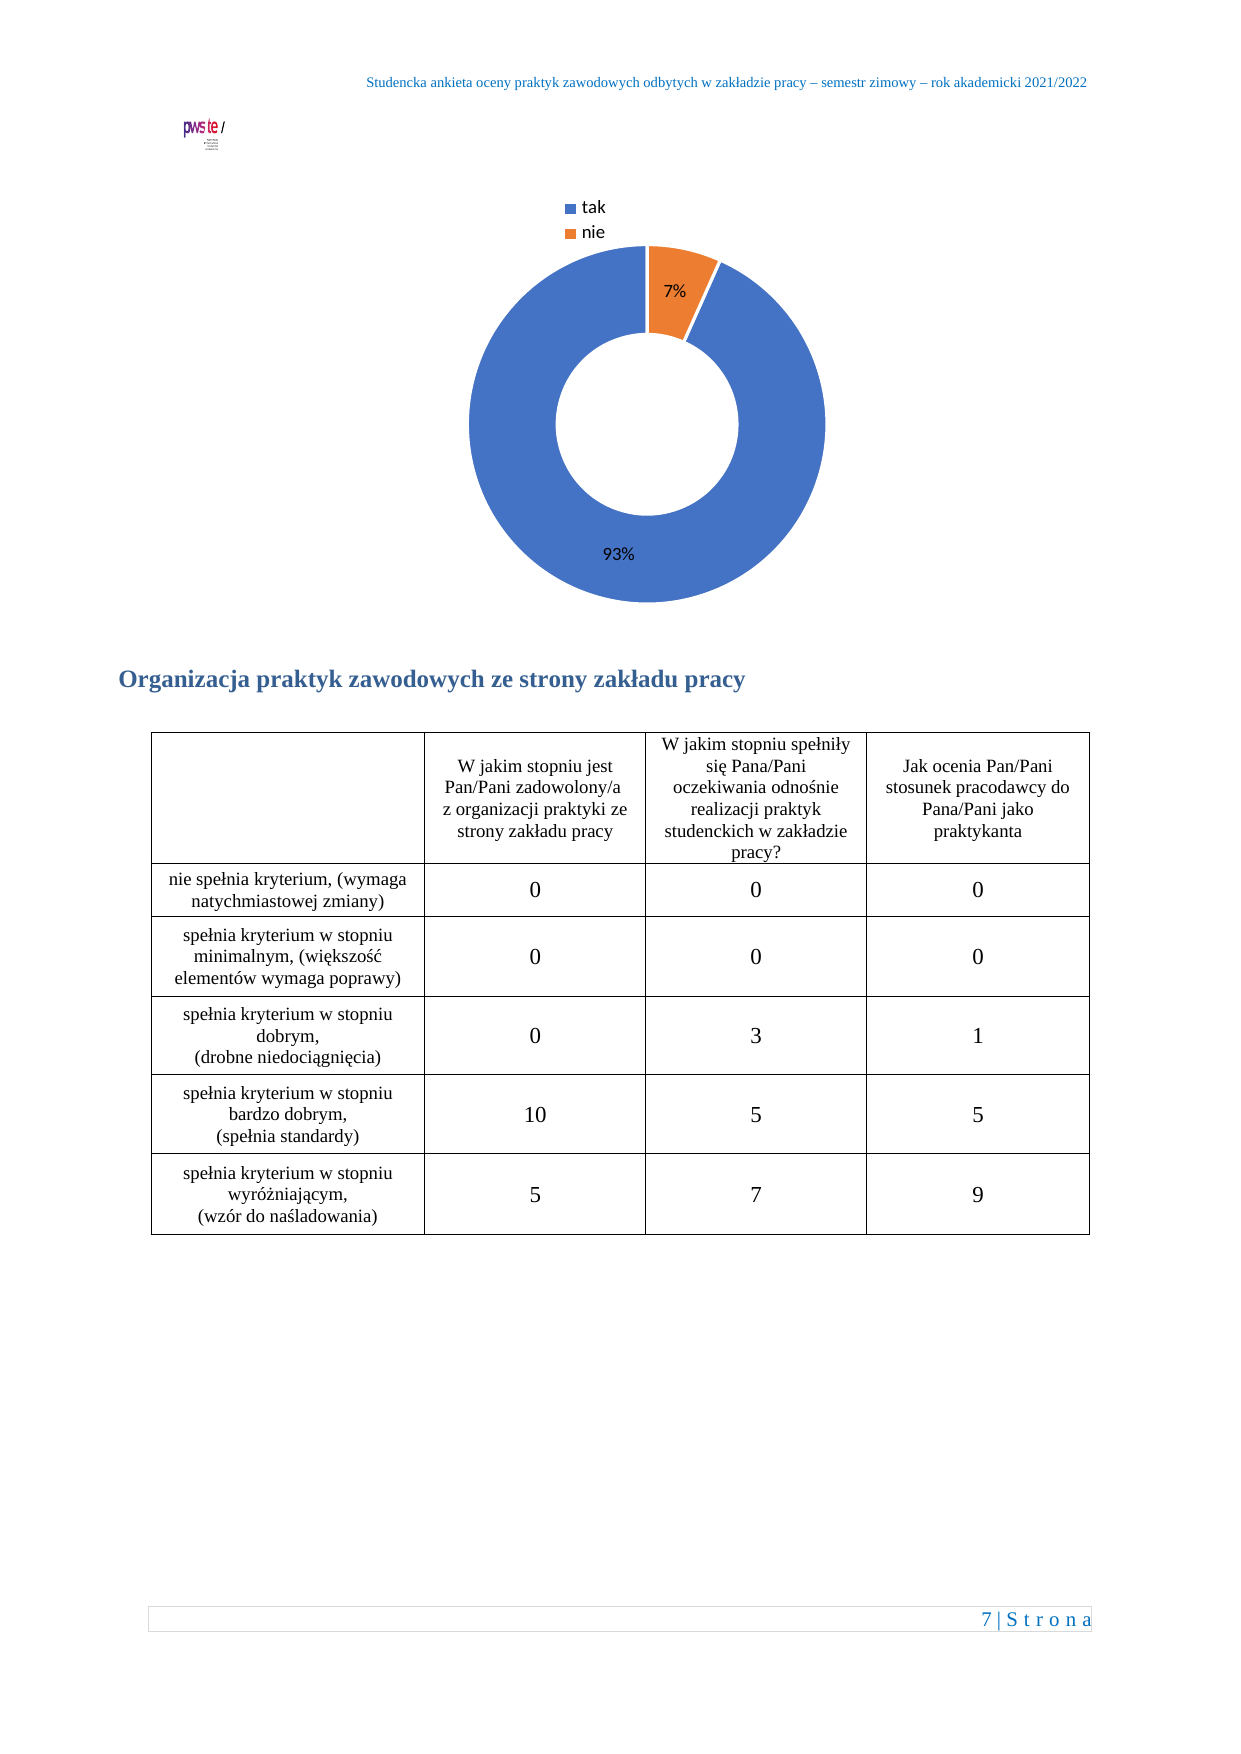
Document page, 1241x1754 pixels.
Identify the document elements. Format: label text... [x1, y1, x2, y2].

table_cell spełnia kryterium w stopniu dobrym, (drobne niedociągnięcia) [152, 997, 424, 1074]
table_header Jak ocenia Pan/Pani stosunek pracodawcy do Pana/Pani jako praktykanta [867, 733, 1089, 863]
table_header W jakim stopniu spełniły się Pana/Pani oczekiwania odnośnie realizacji praktyk studenckich w zakładzie pracy? [646, 733, 866, 863]
table_cell 9 [867, 1154, 1089, 1234]
table_cell nie spełnia kryterium, (wymaga natychmiastowej zmiany) [152, 864, 424, 916]
table_cell 5 [867, 1075, 1089, 1153]
table_cell spełnia kryterium w stopniu minimalnym, (większość elementów wymaga poprawy) [152, 917, 424, 996]
table_cell 0 [646, 864, 866, 916]
table_cell 0 [425, 864, 645, 916]
table_cell 5 [646, 1075, 866, 1153]
table_header [152, 733, 424, 863]
subtitle Organizacja praktyk zawodowych ze strony zakładu pracy [118, 664, 1092, 693]
table_cell 0 [867, 917, 1089, 996]
table_cell 5 [425, 1154, 645, 1234]
table_cell 7 [646, 1154, 866, 1234]
table_cell 1 [867, 997, 1089, 1074]
table_cell 10 [425, 1075, 645, 1153]
table_cell 0 [425, 997, 645, 1074]
table_cell 3 [646, 997, 866, 1074]
table_cell 0 [646, 917, 866, 996]
table_cell spełnia kryterium w stopniu bardzo dobrym, (spełnia standardy) [152, 1075, 424, 1153]
table_header W jakim stopniu jest Pan/Pani zadowolony/a z organizacji praktyki ze strony zakładu pracy [425, 733, 645, 863]
table_cell 0 [425, 917, 645, 996]
table_cell 0 [867, 864, 1089, 916]
table_cell spełnia kryterium w stopniu wyróżniającym, (wzór do naśladowania) [152, 1154, 424, 1234]
